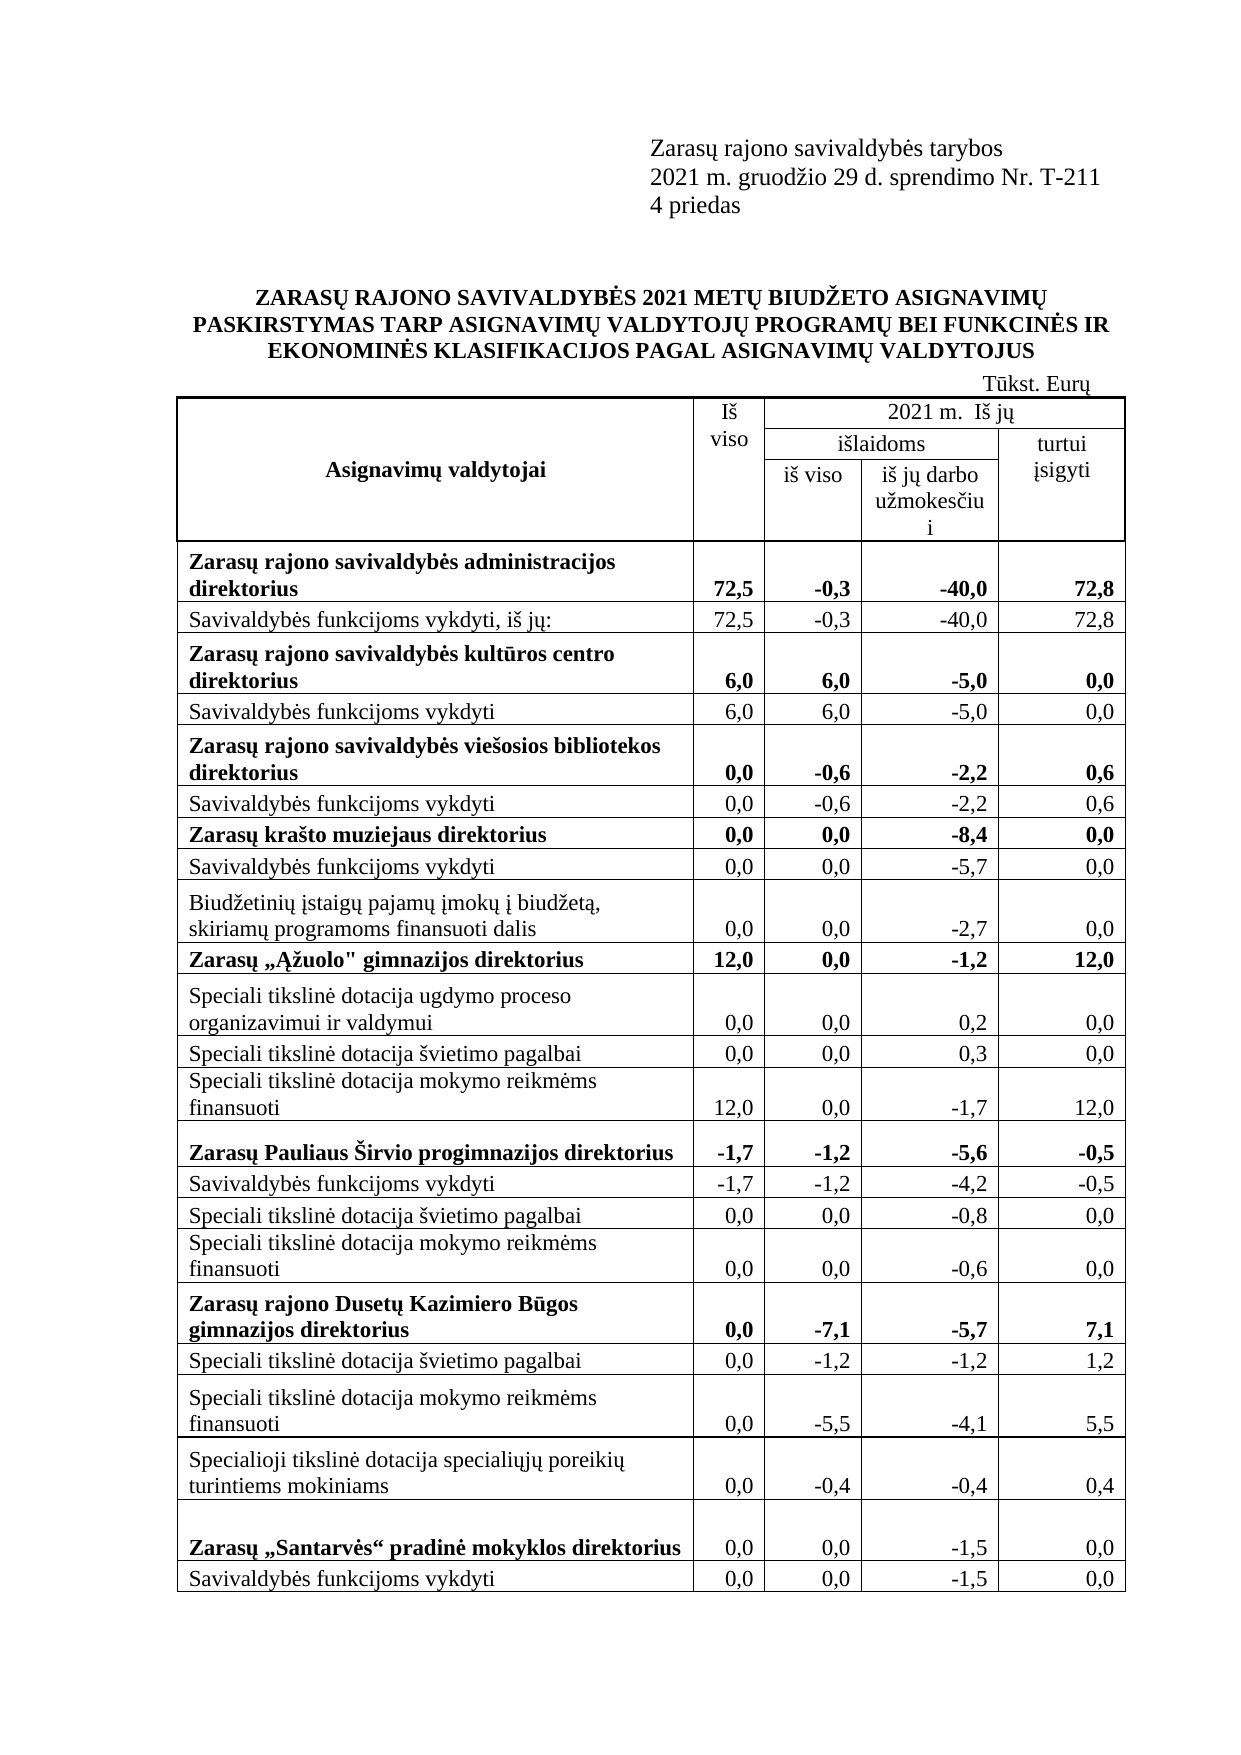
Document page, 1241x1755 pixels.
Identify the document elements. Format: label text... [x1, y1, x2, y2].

table_cell -0,3 [765, 602, 861, 632]
text Zarasų rajono savivaldybės tarybos [650, 133, 1169, 162]
table_cell 0,0 [765, 943, 861, 973]
table_cell -1,7 [694, 1121, 764, 1166]
table_cell -8,4 [862, 818, 998, 848]
table_cell Zarasų krašto muziejaus direktorius [178, 818, 693, 848]
table_cell turtui įsigyti [999, 429, 1124, 540]
table_cell 0,0 [765, 1036, 861, 1067]
table_cell Speciali tikslinė dotacija švietimo pagalbai [178, 1344, 693, 1374]
table_cell 0,4 [999, 1438, 1125, 1499]
table_cell -1,2 [862, 1344, 998, 1374]
table_cell 0,0 [765, 1198, 861, 1228]
table_cell -1,7 [862, 1068, 998, 1120]
table_cell Zarasų rajono savivaldybės administracijos direktorius [178, 542, 693, 601]
table_cell 0,0 [694, 1561, 764, 1591]
table_cell 12,0 [999, 943, 1125, 973]
table_cell -0,5 [999, 1121, 1125, 1166]
table_cell -1,5 [862, 1561, 998, 1591]
table_cell 0,0 [999, 880, 1125, 942]
table_cell 0,0 [765, 880, 861, 942]
table_cell -5,0 [862, 694, 998, 724]
table_cell 72,5 [694, 602, 764, 632]
table_cell -0,4 [765, 1438, 861, 1499]
table_cell Tūkst. Eurų [971, 364, 1125, 396]
table_cell -2,2 [862, 786, 998, 817]
table_cell -1,7 [694, 1167, 764, 1197]
table_cell 6,0 [765, 633, 861, 693]
text 2021 m. gruodžio 29 d. sprendimo Nr. T-211 [650, 162, 1169, 190]
table_cell [765, 364, 861, 396]
table_cell 6,0 [694, 694, 764, 724]
table_cell 0,0 [765, 974, 861, 1035]
table_cell -2,7 [862, 880, 998, 942]
text 4 priedas [650, 190, 1169, 219]
table_cell Iš viso [694, 399, 764, 540]
table_cell Speciali tikslinė dotacija ugdymo proceso organizavimui ir valdymui [178, 974, 693, 1035]
table_cell Zarasų rajono Dusetų Kazimiero Būgos gimnazijos direktorius [178, 1283, 693, 1343]
table_cell Savivaldybės funkcijoms vykdyti [178, 694, 693, 724]
table_cell -5,7 [862, 849, 998, 879]
table_cell -0,3 [765, 542, 861, 601]
table_cell Zarasų rajono savivaldybės kultūros centro direktorius [178, 633, 693, 693]
table_cell 12,0 [999, 1068, 1125, 1120]
table_cell 6,0 [694, 633, 764, 693]
table_cell -0,4 [862, 1438, 998, 1499]
table_cell -1,2 [765, 1344, 861, 1374]
table_cell -2,2 [862, 725, 998, 785]
table_cell iš jų darbo užmokesčiui [862, 460, 998, 540]
table_cell Savivaldybės funkcijoms vykdyti [178, 1167, 693, 1197]
table_cell -1,2 [765, 1167, 861, 1197]
table_cell 0,0 [694, 818, 764, 848]
table_cell -1,2 [765, 1121, 861, 1166]
table_cell 2021 m. Iš jų [765, 399, 1124, 428]
table_cell -0,6 [862, 1229, 998, 1282]
table_cell Speciali tikslinė dotacija mokymo reikmėms finansuoti [178, 1229, 693, 1282]
table_cell [861, 364, 971, 396]
table_cell 12,0 [694, 943, 764, 973]
table_cell -5,0 [862, 633, 998, 693]
table_cell 0,0 [694, 1438, 764, 1499]
table_cell Speciali tikslinė dotacija švietimo pagalbai [178, 1036, 693, 1067]
table_cell Speciali tikslinė dotacija mokymo reikmėms finansuoti [178, 1068, 693, 1120]
table_cell 1,2 [999, 1344, 1125, 1374]
table_cell 0,0 [694, 1036, 764, 1067]
table_cell -0,6 [765, 725, 861, 785]
table_cell -5,5 [765, 1375, 861, 1436]
table_cell 0,0 [694, 1198, 764, 1228]
table_cell 0,0 [694, 849, 764, 879]
table_cell Zarasų Pauliaus Širvio progimnazijos direktorius [178, 1121, 693, 1166]
table_cell 0,0 [694, 725, 764, 785]
table_cell 0,0 [765, 849, 861, 879]
table_cell 0,0 [694, 1375, 764, 1436]
table_cell 0,0 [694, 1344, 764, 1374]
table_cell 0,0 [765, 1229, 861, 1282]
table_cell -5,6 [862, 1121, 998, 1166]
table_cell 6,0 [765, 694, 861, 724]
table_cell 0,0 [765, 1500, 861, 1560]
table_cell Speciali tikslinė dotacija švietimo pagalbai [178, 1198, 693, 1228]
table_cell 0,0 [765, 1561, 861, 1591]
table_cell Biudžetinių įstaigų pajamų įmokų į biudžetą, skiriamų programoms finansuoti dalis [178, 880, 693, 942]
table_cell 0,6 [999, 725, 1125, 785]
table_cell 7,1 [999, 1283, 1125, 1343]
table_cell 0,0 [999, 633, 1125, 693]
table_cell 0,0 [694, 1229, 764, 1282]
table_cell Zarasų „Ąžuolo" gimnazijos direktorius [178, 943, 693, 973]
table_cell 0,0 [694, 974, 764, 1035]
table_cell išlaidoms [765, 429, 998, 459]
table_cell 0,0 [999, 1561, 1125, 1591]
table_cell 0,0 [999, 1229, 1125, 1282]
table_cell [177, 364, 694, 396]
table_cell -0,8 [862, 1198, 998, 1228]
table_cell -40,0 [862, 602, 998, 632]
table_cell Savivaldybės funkcijoms vykdyti [178, 786, 693, 817]
table_cell iš viso [765, 460, 861, 540]
table_cell -0,6 [765, 786, 861, 817]
table_cell Savivaldybės funkcijoms vykdyti, iš jų: [178, 602, 693, 632]
table_cell 0,0 [999, 1036, 1125, 1067]
table_cell 0,6 [999, 786, 1125, 817]
table_cell 0,0 [999, 1500, 1125, 1560]
table_cell -1,2 [862, 943, 998, 973]
table_cell Zarasų rajono savivaldybės viešosios bibliotekos direktorius [178, 725, 693, 785]
table_cell 5,5 [999, 1375, 1125, 1436]
table_cell -4,2 [862, 1167, 998, 1197]
table_cell -1,5 [862, 1500, 998, 1560]
table_cell -7,1 [765, 1283, 861, 1343]
table_cell 0,2 [862, 974, 998, 1035]
table_cell Savivaldybės funkcijoms vykdyti [178, 1561, 693, 1591]
table_cell 0,0 [765, 818, 861, 848]
table_cell Specialioji tikslinė dotacija specialiųjų poreikių turintiems mokiniams [178, 1438, 693, 1499]
table_cell 72,8 [999, 542, 1125, 601]
table_cell -40,0 [862, 542, 998, 601]
table_cell [694, 364, 764, 396]
table_cell Asignavimų valdytojai [178, 399, 693, 540]
table_cell 0,0 [694, 880, 764, 942]
table_cell -5,7 [862, 1283, 998, 1343]
table_header ZARASŲ RAJONO SAVIVALDYBĖS 2021 METŲ BIUDŽETO ASIGNAVIMŲ PASKIRSTYMAS TARP ASIGNAVIMŲ VALDYTOJŲ PROGRAMŲ BEI FUNKCINĖS IR EKONOMINĖS KLASIFIKACIJOS PAGAL ASIGNAVIMŲ VALDYTOJUS [177, 248, 1125, 363]
table_cell 12,0 [694, 1068, 764, 1120]
table_cell -0,5 [999, 1167, 1125, 1197]
table_cell 72,8 [999, 602, 1125, 632]
table_cell 0,3 [862, 1036, 998, 1067]
table_cell 0,0 [999, 1198, 1125, 1228]
table_cell 0,0 [694, 786, 764, 817]
table_cell 0,0 [999, 694, 1125, 724]
table_cell 72,5 [694, 542, 764, 601]
table_cell -4,1 [862, 1375, 998, 1436]
table_cell 0,0 [694, 1500, 764, 1560]
table_cell Savivaldybės funkcijoms vykdyti [178, 849, 693, 879]
table_cell 0,0 [694, 1283, 764, 1343]
table_cell Speciali tikslinė dotacija mokymo reikmėms finansuoti [178, 1375, 693, 1436]
table_cell 0,0 [999, 818, 1125, 848]
table_cell 0,0 [765, 1068, 861, 1120]
table_cell 0,0 [999, 849, 1125, 879]
table_cell Zarasų „Santarvės“ pradinė mokyklos direktorius [178, 1500, 693, 1560]
table_cell 0,0 [999, 974, 1125, 1035]
